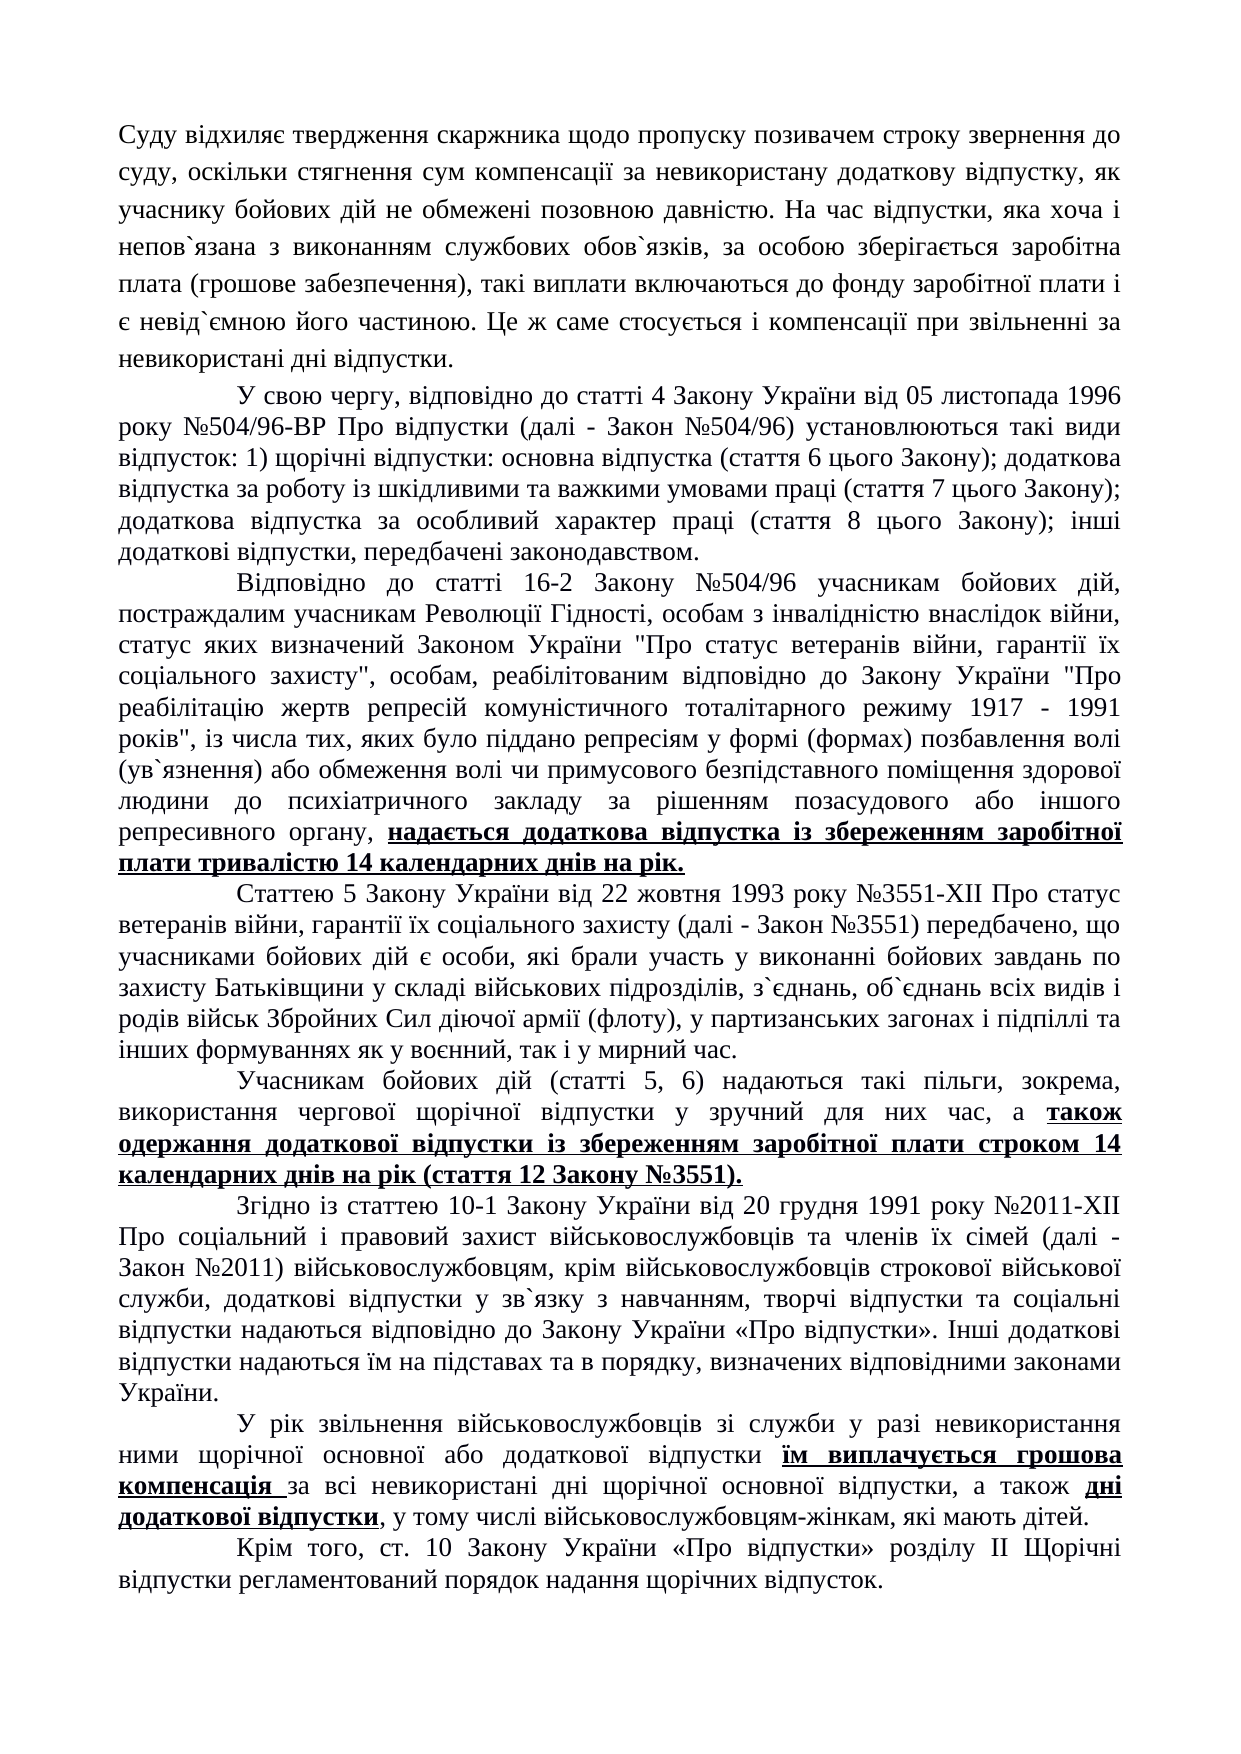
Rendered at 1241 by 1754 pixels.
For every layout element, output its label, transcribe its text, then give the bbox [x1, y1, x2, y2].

text Суду відхиляє твердження скаржника щодо пропуску позивачем строку звернення до суду, оскільки стягнення сум компенсації за невикористану додаткову відпустку, як учаснику бойових дій не обмежені позовною давністю. На час відпустки, яка хоча і непов`язана з виконанням службових обов`язків, за особою зберігається заробітна плата (грошове забезпечення), такі виплати включаються до фонду заробітної плати і є невід`ємною його частиною. Це ж саме стосується і компенсації при звільненні за невикористані дні відпустки. [118, 118, 1122, 373]
text Відповідно до статті 16-2 Закону №504/96 учасникам бойових дій, постраждалим учасникам Революції Гідності, особам з інвалідністю внаслідок війни, статус яких визначений Законом України "Про статус ветеранів війни, гарантії їх соціального захисту", особам, реабілітованим відповідно до Закону України "Про реабілітацію жертв репресій комуністичного тоталітарного режиму 1917 - 1991 років", із числа тих, яких було піддано репресіям у формі (формах) позбавлення волі (ув`язнення) або обмеження волі чи примусового безпідставного поміщення здорової людини до психіатричного закладу за рішенням позасудового або іншого репресивного органу, надається додаткова відпустка із збереженням заробітної плати тривалістю 14 календарних днів на рік. [118, 566, 1122, 877]
text Статтею 5 Закону України від 22 жовтня 1993 року №3551-XII Про статус ветеранів війни, гарантії їх соціального захисту (далі - Закон №3551) передбачено, що учасниками бойових дій є особи, які брали участь у виконанні бойових завдань по захисту Батьківщини у складі військових підрозділів, з`єднань, об`єднань всіх видів і родів військ Збройних Сил діючої армії (флоту), у партизанських загонах і підпіллі та інших формуваннях як у воєнний, так і у мирний час. [118, 877, 1122, 1064]
text календарних днів на рік (стаття 12 Закону №3551). [118, 1155, 1122, 1189]
text Учасникам бойових дій (статті 5, 6) надаються такі пільги, зокрема, використання чергової щорічної відпустки у зручний для них час, а також одержання додаткової відпустки із збереженням заробітної плати строком 14 [118, 1064, 1122, 1154]
text Згідно із статтею 10-1 Закону України від 20 грудня 1991 року №2011-XII Про соціальний і правовий захист військовослужбовців та членів їх сімей (далі - Закон №2011) військовослужбовцям, крім військовослужбовців строкової військової служби, додаткові відпустки у зв`язку з навчанням, творчі відпустки та соціальні відпустки надаються відповідно до Закону України «Про відпустки». Інші додаткові відпустки надаються їм на підставах та в порядку, визначених відповідними законами України. [118, 1189, 1122, 1407]
text У свою чергу, відповідно до статті 4 Закону України від 05 листопада 1996 року №504/96-ВР Про відпустки (далі - Закон №504/96) установлюються такі види відпусток: 1) щорічні відпустки: основна відпустка (стаття 6 цього Закону); додаткова відпустка за роботу із шкідливими та важкими умовами праці (стаття 7 цього Закону); додаткова відпустка за особливий характер праці (стаття 8 цього Закону); інші додаткові відпустки, передбачені законодавством. [118, 379, 1122, 566]
text У рік звільнення військовослужбовців зі служби у разі невикористання ними щорічної основної або додаткової відпустки їм виплачується грошова компенсація за всі невикористані дні щорічної основної відпустки, а також дні додаткової відпустки, у тому числі військовослужбовцям-жінкам, які мають дітей. [118, 1407, 1122, 1532]
text Крім того, ст. 10 Закону України «Про відпустки» розділу ІІ Щорічні відпустки регламентований порядок надання щорічних відпусток. [118, 1532, 1122, 1594]
